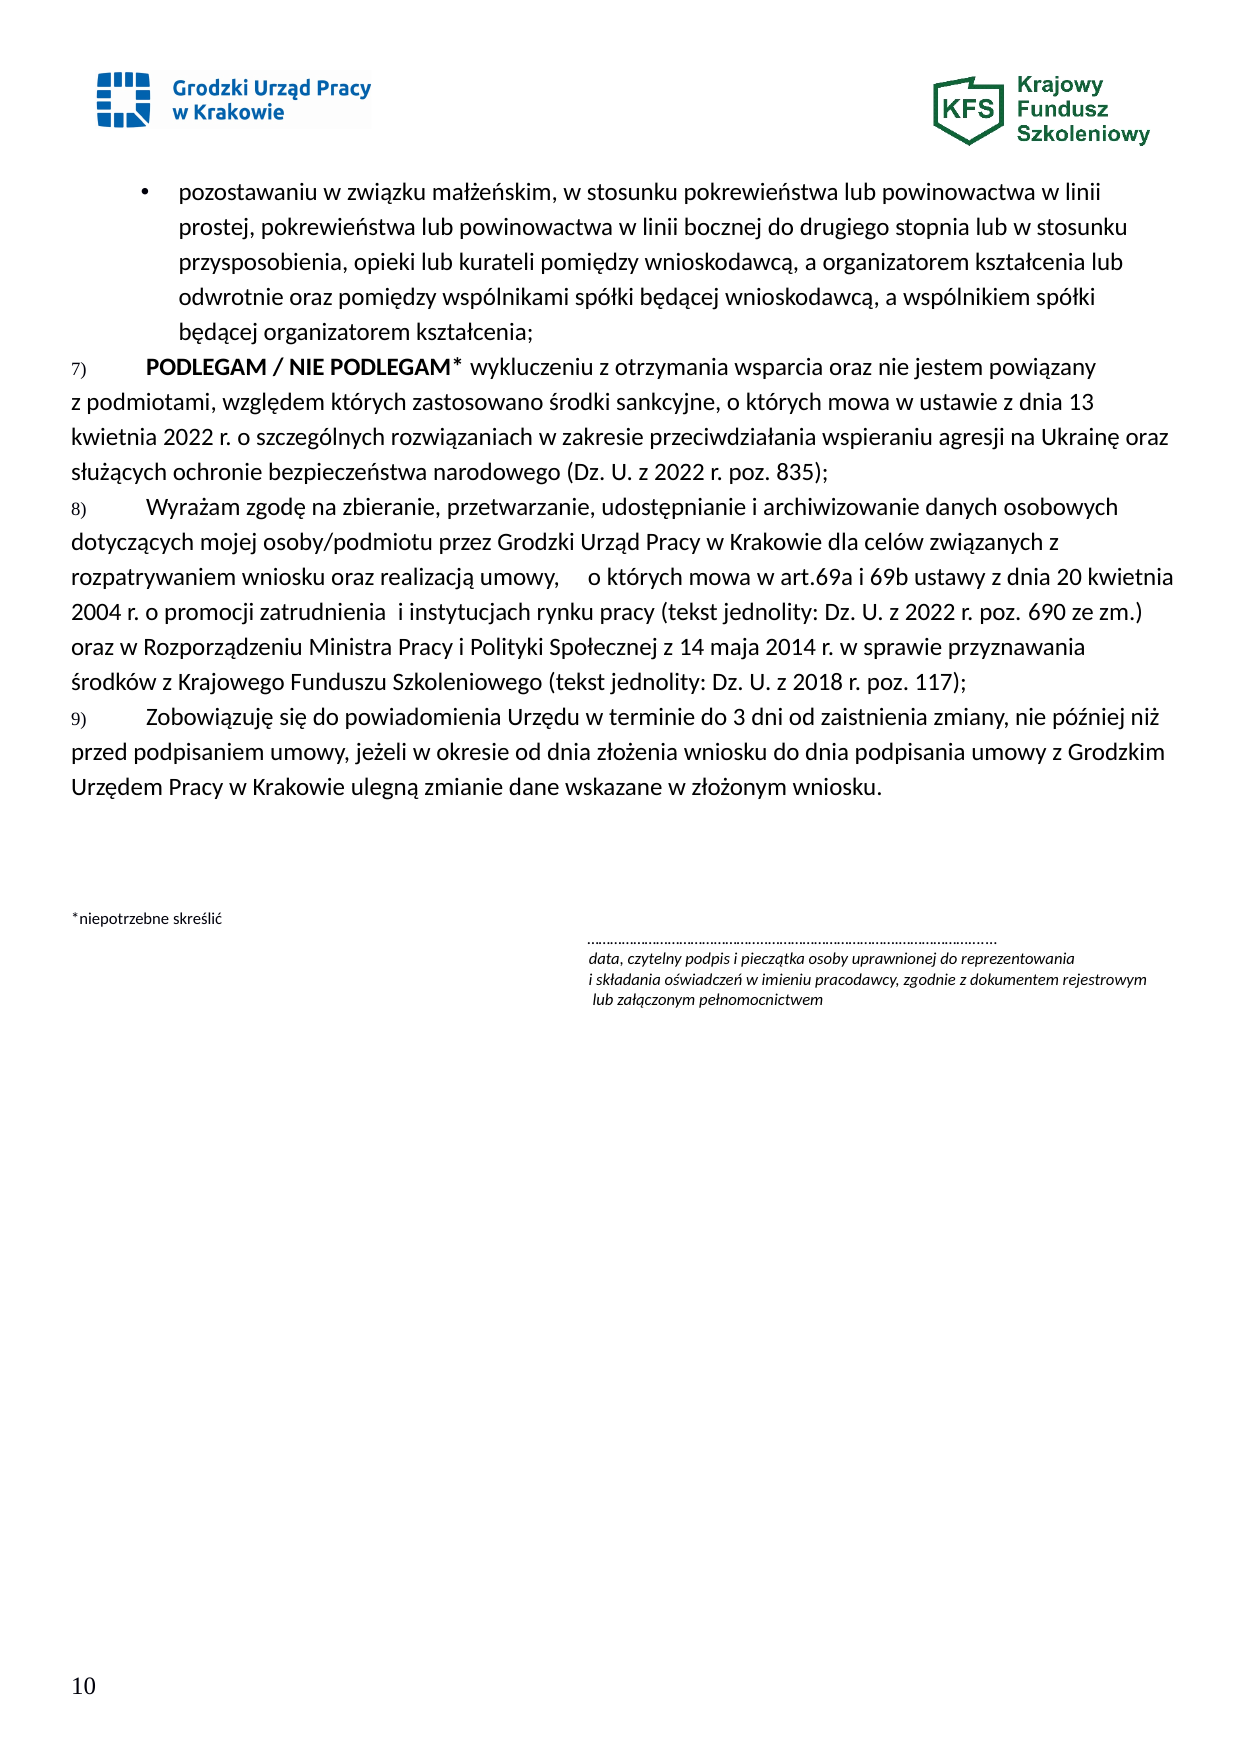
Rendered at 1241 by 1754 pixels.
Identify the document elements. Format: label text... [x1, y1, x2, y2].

text i składania oświadczeń w imieniu pracodawcy, zgodnie z dokumentem rejestrowym [71, 969, 1175, 989]
list Wyrażam zgodę na zbieranie, przetwarzanie, udostępnianie i archiwizowanie danych osobowych dotyczących mojej osoby/podmiotu przez Grodzki Urząd Pracy w Krakowie dla celów związanych z rozpatrywaniem wniosku oraz realizacją umowy, o których mowa w art.69a i 69b ustawy z dnia 20 kwietnia 2004 r. o promocji zatrudnienia i instytucjach rynku pracy (tekst jednolity: Dz. U. z 2022 r. poz. 690 ze zm.) oraz w Rozporządzeniu Ministra Pracy i Polityki Społecznej z 14 maja 2014 r. w sprawie przyznawania środków z Krajowego Funduszu Szkoleniowego (tekst jednolity: Dz. U. z 2018 r. poz. 117); [71, 491, 1175, 697]
list Zobowiązuję się do powiadomienia Urzędu w terminie do 3 dni od zaistnienia zmiany, nie później niż przed podpisaniem umowy, jeżeli w okresie od dnia złożenia wniosku do dnia podpisania umowy z Grodzkim Urzędem Pracy w Krakowie ulegną zmianie dane wskazane w złożonym wniosku. [71, 701, 1175, 802]
text lub załączonym pełnomocnictwem [71, 989, 1185, 1009]
list pozostawaniu w związku małżeńskim, w stosunku pokrewieństwa lub powinowactwa w linii prostej, pokrewieństwa lub powinowactwa w linii bocznej do drugiego stopnia lub w stosunku przysposobienia, opieki lub kurateli pomiędzy wnioskodawcą, a organizatorem kształcenia lub odwrotnie oraz pomiędzy wspólnikami spółki będącej wnioskodawcą, a wspólnikiem spółki będącej organizatorem kształcenia; [141, 176, 1175, 347]
text ………………………………………..…………………………….………………....... [587, 928, 1175, 949]
picture [95, 70, 372, 129]
text *niepotrzebne skreślić [71, 908, 1205, 928]
text data, czytelny podpis i pieczątka osoby uprawnionej do reprezentowania [71, 949, 1175, 969]
list PODLEGAM / NIE PODLEGAM* wykluczeniu z otrzymania wsparcia oraz nie jestem powiązany z podmiotami, względem których zastosowano środki sankcyjne, o których mowa w ustawie z dnia 13 kwietnia 2022 r. o szczególnych rozwiązaniach w zakresie przeciwdziałania wspieraniu agresji na Ukrainę oraz służących ochronie bezpieczeństwa narodowego (Dz. U. z 2022 r. poz. 835); [71, 351, 1175, 487]
